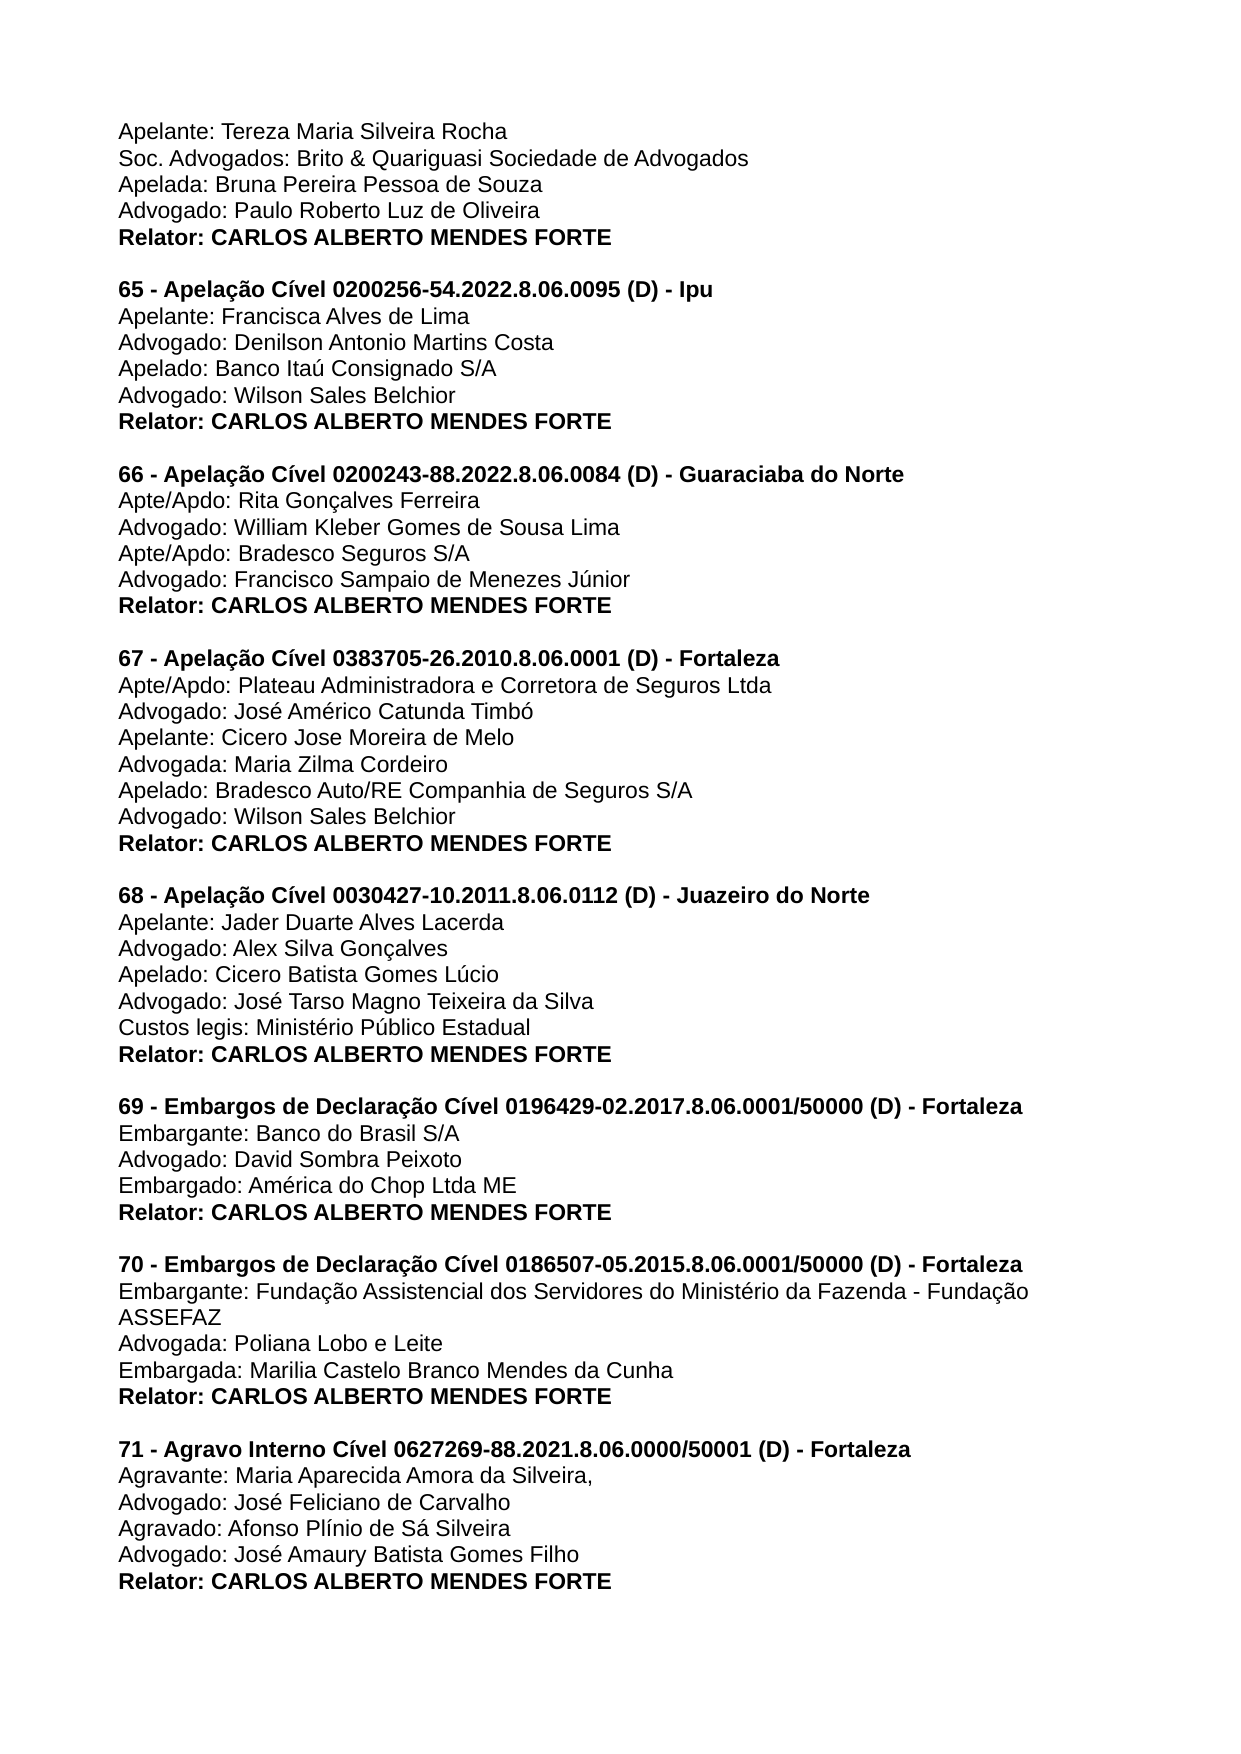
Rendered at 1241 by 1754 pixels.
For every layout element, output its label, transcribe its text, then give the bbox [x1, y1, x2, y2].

text 65 - Apelação Cível 0200256-54.2022.8.06.0095 (D) - Ipu [118, 276, 1122, 303]
text Advogada: Poliana Lobo e Leite [118, 1330, 1122, 1357]
text Apelante: Jader Duarte Alves Lacerda [118, 909, 1122, 935]
text Relator: CARLOS ALBERTO MENDES FORTE [118, 1383, 1122, 1409]
text Apelada: Bruna Pereira Pessoa de Souza [118, 171, 1122, 197]
text Relator: CARLOS ALBERTO MENDES FORTE [118, 830, 1122, 856]
text Relator: CARLOS ALBERTO MENDES FORTE [118, 592, 1122, 619]
text Embargada: Marilia Castelo Branco Mendes da Cunha [118, 1357, 1122, 1383]
text Advogado: Denilson Antonio Martins Costa [118, 329, 1122, 355]
text Advogado: José Feliciano de Carvalho [118, 1488, 1122, 1515]
text 69 - Embargos de Declaração Cível 0196429-02.2017.8.06.0001/50000 (D) - Fortaleza [118, 1093, 1122, 1119]
text Relator: CARLOS ALBERTO MENDES FORTE [118, 223, 1122, 250]
text Relator: CARLOS ALBERTO MENDES FORTE [118, 408, 1122, 434]
text Advogado: Alex Silva Gonçalves [118, 935, 1122, 961]
text Apelante: Tereza Maria Silveira Rocha [118, 118, 1122, 144]
text 71 - Agravo Interno Cível 0627269-88.2021.8.06.0000/50001 (D) - Fortaleza [118, 1436, 1122, 1462]
text Advogado: Wilson Sales Belchior [118, 803, 1122, 830]
text Apte/Apdo: Plateau Administradora e Corretora de Seguros Ltda [118, 672, 1122, 698]
text 68 - Apelação Cível 0030427-10.2011.8.06.0112 (D) - Juazeiro do Norte [118, 882, 1122, 909]
text Apte/Apdo: Bradesco Seguros S/A [118, 540, 1122, 566]
text Relator: CARLOS ALBERTO MENDES FORTE [118, 1199, 1122, 1225]
text Apte/Apdo: Rita Gonçalves Ferreira [118, 487, 1122, 513]
text Agravante: Maria Aparecida Amora da Silveira, [118, 1462, 1122, 1488]
text Relator: CARLOS ALBERTO MENDES FORTE [118, 1568, 1122, 1594]
text Embargado: América do Chop Ltda ME [118, 1172, 1122, 1199]
text Relator: CARLOS ALBERTO MENDES FORTE [118, 1041, 1122, 1067]
text Embargante: Fundação Assistencial dos Servidores do Ministério da Fazenda - Fundação ASSEFAZ [118, 1278, 1122, 1330]
text Embargante: Banco do Brasil S/A [118, 1119, 1122, 1146]
text Advogado: José Amaury Batista Gomes Filho [118, 1541, 1122, 1568]
text Agravado: Afonso Plínio de Sá Silveira [118, 1515, 1122, 1541]
text Soc. Advogados: Brito & Quariguasi Sociedade de Advogados [118, 144, 1122, 171]
text Advogado: José Tarso Magno Teixeira da Silva [118, 988, 1122, 1014]
text Apelante: Cicero Jose Moreira de Melo [118, 724, 1122, 751]
text Custos legis: Ministério Público Estadual [118, 1014, 1122, 1041]
text Advogado: Paulo Roberto Luz de Oliveira [118, 197, 1122, 223]
text Advogado: William Kleber Gomes de Sousa Lima [118, 513, 1122, 540]
text Apelante: Francisca Alves de Lima [118, 303, 1122, 329]
text Advogado: Francisco Sampaio de Menezes Júnior [118, 566, 1122, 592]
text 67 - Apelação Cível 0383705-26.2010.8.06.0001 (D) - Fortaleza [118, 645, 1122, 672]
text Advogado: David Sombra Peixoto [118, 1146, 1122, 1172]
text Advogada: Maria Zilma Cordeiro [118, 751, 1122, 777]
text 70 - Embargos de Declaração Cível 0186507-05.2015.8.06.0001/50000 (D) - Fortaleza [118, 1251, 1122, 1278]
text Apelado: Cicero Batista Gomes Lúcio [118, 961, 1122, 988]
text Apelado: Banco Itaú Consignado S/A [118, 355, 1122, 382]
text 66 - Apelação Cível 0200243-88.2022.8.06.0084 (D) - Guaraciaba do Norte [118, 461, 1122, 487]
text Advogado: José Américo Catunda Timbó [118, 698, 1122, 724]
text Apelado: Bradesco Auto/RE Companhia de Seguros S/A [118, 777, 1122, 803]
text Advogado: Wilson Sales Belchior [118, 382, 1122, 408]
